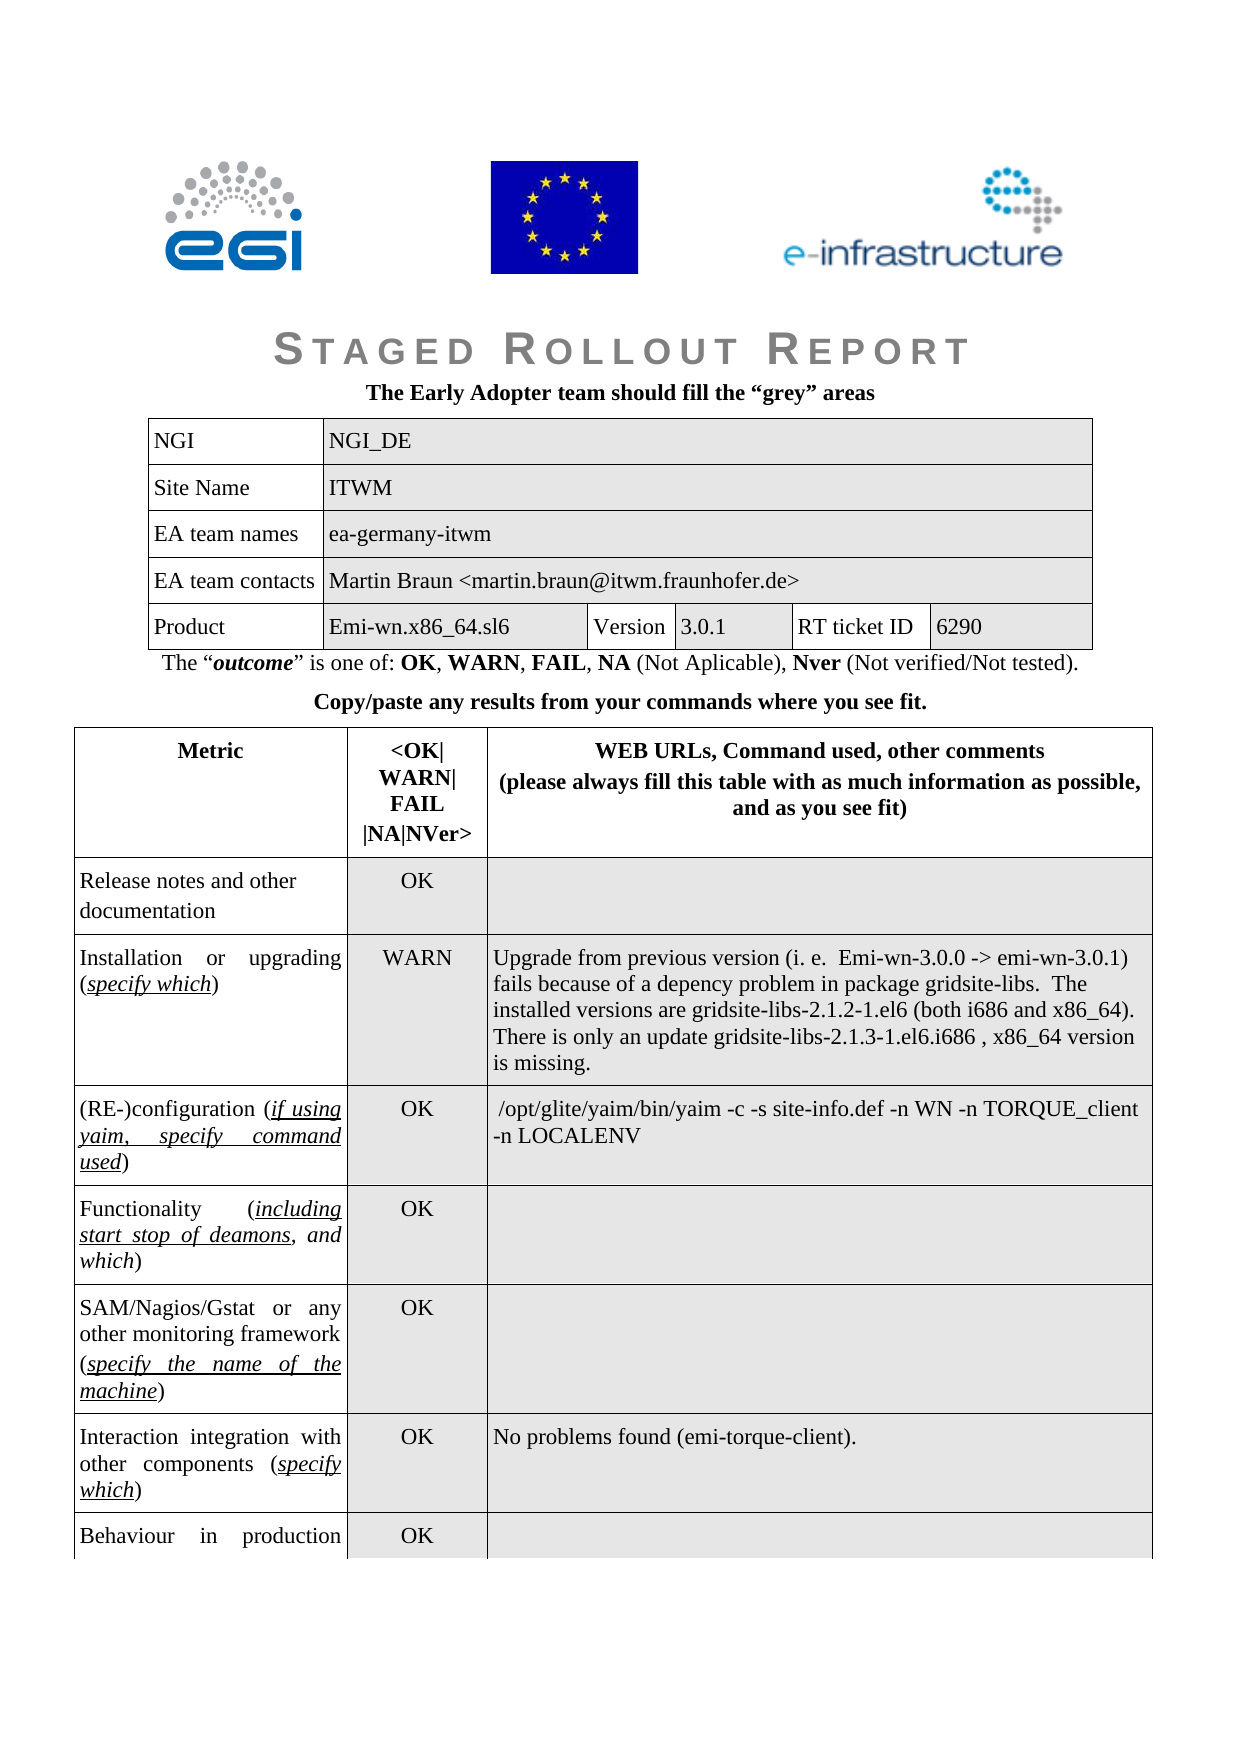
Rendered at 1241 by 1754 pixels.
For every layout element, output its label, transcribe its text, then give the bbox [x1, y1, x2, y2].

table_cell No problems found (emi-torque-client). [488, 1414, 1152, 1512]
table_cell [488, 858, 1152, 934]
table_cell Upgrade from previous version (i. e. Emi-wn-3.0.0 -> emi-wn-3.0.1) fails because of a depency problem in package gridsite-libs. The installed versions are gridsite-libs-2.1.2-1.el6 (both i686 and x86_64). There is only an update gridsite-libs-2.1.3-1.el6.i686 , x86_64 version is missing. [488, 935, 1152, 1085]
table_cell OK [348, 1086, 487, 1184]
table_cell Emi-wn.x86_64.sl6 [324, 604, 587, 649]
table_cell Version [588, 604, 675, 649]
title Staged Rollout Report [148, 322, 1092, 374]
table_cell 6290 [931, 604, 1092, 649]
table_cell Functionality (including start stop of deamons, and which) [75, 1186, 347, 1283]
table_cell Behaviour in production [75, 1513, 347, 1558]
table_header <OK|WARN|FAIL |NA|NVer> [348, 728, 487, 857]
table_cell /opt/glite/yaim/bin/yaim -c -s site-info.def -n WN -n TORQUE_client -n LOCALENV [488, 1086, 1152, 1184]
table_cell [488, 1186, 1152, 1283]
table_header WEB URLs, Command used, other comments (please always fill this table with as much information as possible, and as you see fit) [488, 728, 1152, 857]
table_cell [488, 1285, 1152, 1413]
table_cell Martin Braun <martin.braun@itwm.fraunhofer.de> [324, 558, 1092, 603]
table_cell 3.0.1 [676, 604, 792, 649]
table_cell OK [348, 1513, 487, 1558]
table_cell EA team names [149, 511, 323, 557]
table_cell ITWM [324, 465, 1092, 510]
table_cell OK [348, 1414, 487, 1512]
table_cell OK [348, 1186, 487, 1283]
table_cell OK [348, 858, 487, 934]
table_cell ea-germany-itwm [324, 511, 1092, 557]
table_cell RT ticket ID [793, 604, 930, 649]
table_cell Product [149, 604, 323, 649]
table_cell OK [348, 1285, 487, 1413]
table_cell [488, 1513, 1152, 1558]
table_cell Release notes and other documentation [75, 858, 347, 934]
text The Early Adopter team should fill the “grey” areas [148, 379, 1092, 405]
picture [490, 161, 639, 274]
table_cell Installation or upgrading (specify which) [75, 935, 347, 1085]
table_cell WARN [348, 935, 487, 1085]
table_cell EA team contacts [149, 558, 323, 603]
table_header Metric [75, 728, 347, 857]
table_cell (RE-)configuration (if using yaim, specify command used) [75, 1086, 347, 1184]
text The “outcome” is one of: OK, WARN, FAIL, NA (Not Aplicable), Nver (Not verified/Not tested). [148, 650, 1092, 676]
picture [164, 161, 303, 272]
table_cell Interaction integration with other components (specify which) [75, 1414, 347, 1512]
table_cell Site Name [149, 465, 323, 510]
table_header NGI [149, 419, 323, 464]
picture [777, 161, 1070, 274]
table_cell SAM/Nagios/Gstat or any other monitoring framework (specify the name of the machine) [75, 1285, 347, 1413]
text Copy/paste any results from your commands where you see fit. [148, 688, 1092, 715]
table_header NGI_DE [324, 419, 1092, 464]
